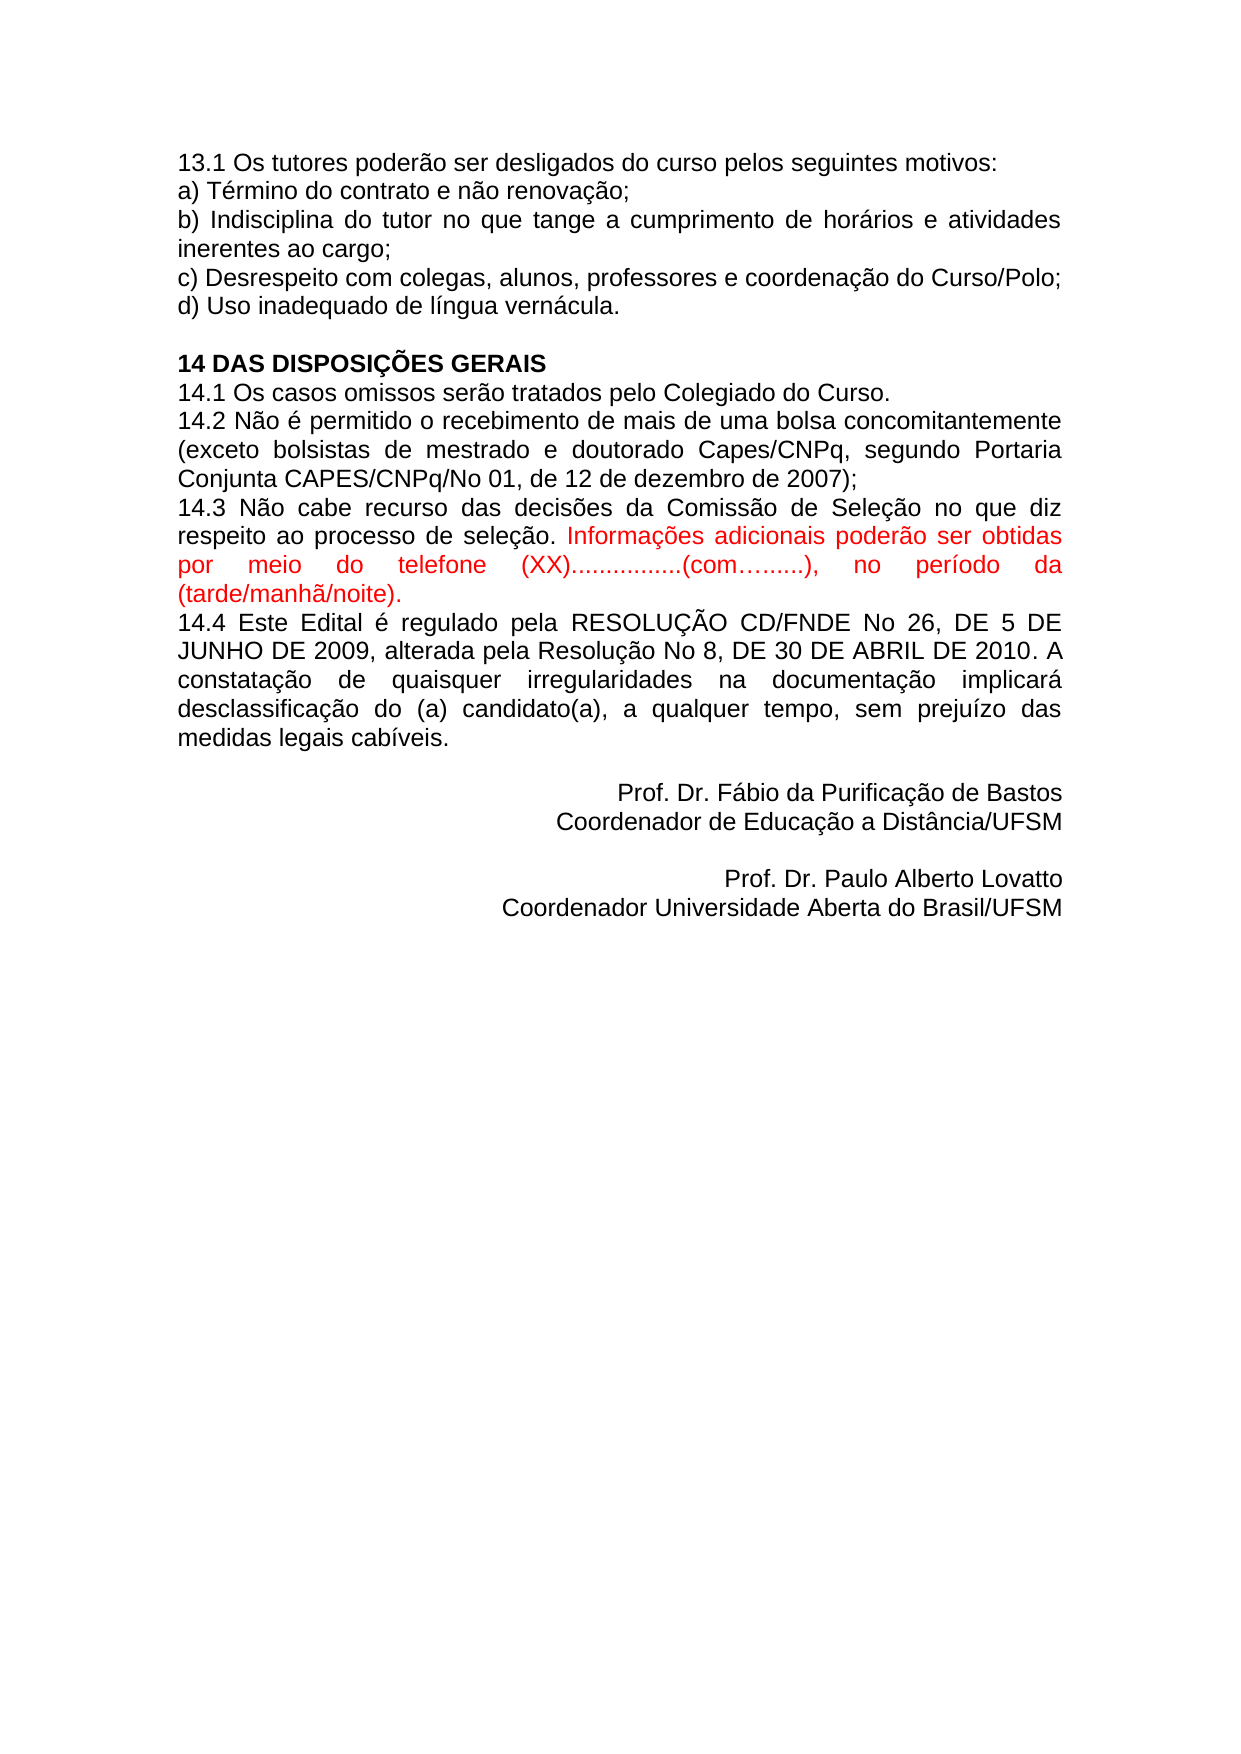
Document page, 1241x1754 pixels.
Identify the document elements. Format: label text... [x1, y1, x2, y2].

text Prof. Dr. Fábio da Purificação de Bastos [177, 778, 1063, 806]
text b) Indisciplina do tutor no que tange a cumprimento de horários e atividades inerentes ao cargo; [177, 205, 1063, 263]
text 14.4 Este Edital é regulado pela RESOLUÇÃO CD/FNDE No 26, DE 5 DE JUNHO DE 2009, alterada pela Resolução No 8, DE 30 DE ABRIL DE 2010. A constatação de quaisquer irregularidades na documentação implicará desclassificação do (a) candidato(a), a qualquer tempo, sem prejuízo das medidas legais cabíveis. [177, 608, 1063, 751]
text 14.1 Os casos omissos serão tratados pelo Colegiado do Curso. [177, 378, 1063, 406]
text c) Desrespeito com colegas, alunos, professores e coordenação do Curso/Polo; [177, 263, 1063, 291]
text a) Término do contrato e não renovação; [177, 176, 1063, 205]
text Prof. Dr. Paulo Alberto Lovatto [177, 864, 1063, 893]
text 14.3 Não cabe recurso das decisões da Comissão de Seleção no que diz respeito ao processo de seleção. Informações adicionais poderão ser obtidas por meio do telefone (XX)................(com…......), no período da (tarde/manhã/noite). [177, 493, 1063, 608]
text Coordenador de Educação a Distância/UFSM [177, 806, 1063, 835]
text d) Uso inadequado de língua vernácula. [177, 291, 1063, 320]
text 13.1 Os tutores poderão ser desligados do curso pelos seguintes motivos: [177, 148, 1063, 176]
text 14.2 Não é permitido o recebimento de mais de uma bolsa concomitantemente (exceto bolsistas de mestrado e doutorado Capes/CNPq, segundo Portaria Conjunta CAPES/CNPq/No 01, de 12 de dezembro de 2007); [177, 406, 1063, 493]
text Coordenador Universidade Aberta do Brasil/UFSM [177, 893, 1063, 921]
text 14 DAS DISPOSIÇÕES GERAIS [177, 349, 1063, 378]
